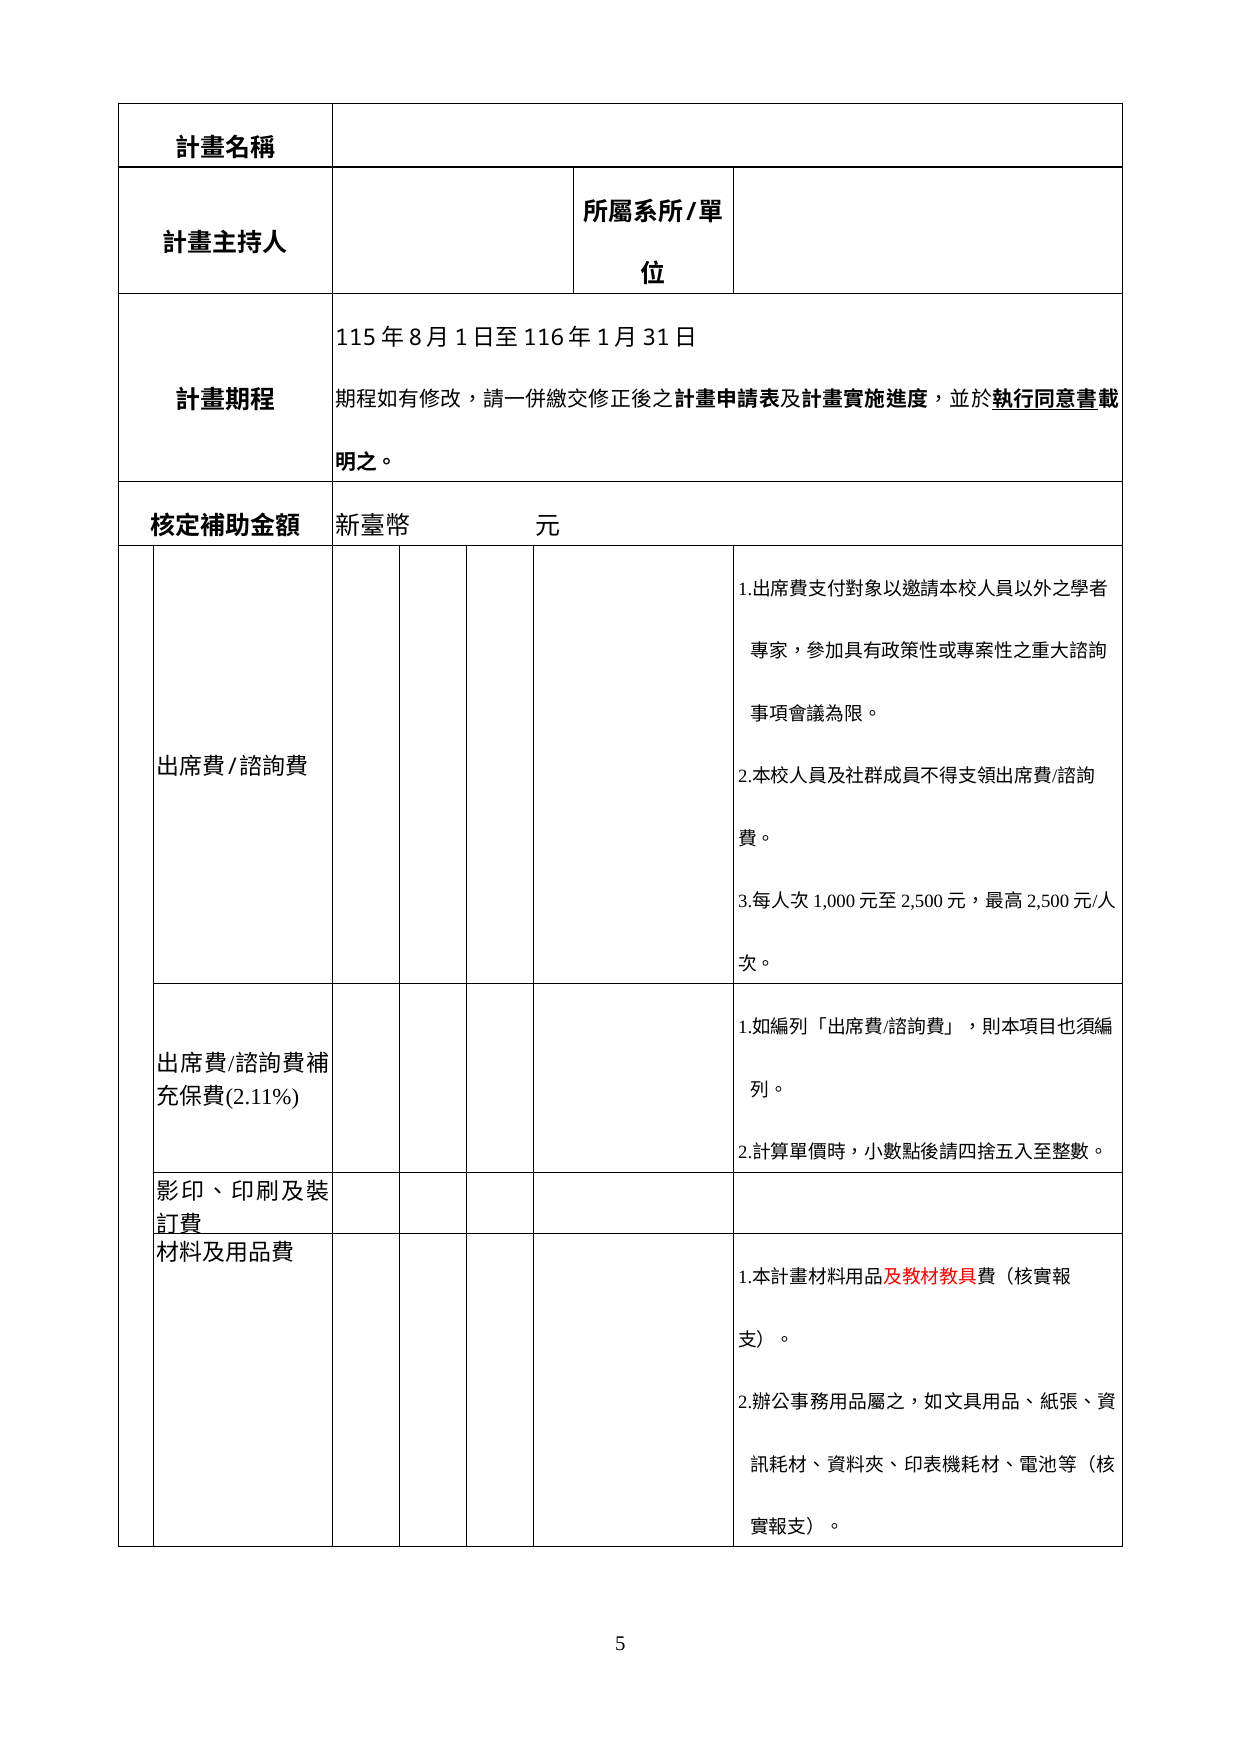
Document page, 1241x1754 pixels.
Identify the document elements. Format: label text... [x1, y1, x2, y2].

table_cell [534, 1234, 733, 1546]
table_header [333, 104, 1122, 166]
table_cell [467, 984, 533, 1172]
table_cell [333, 168, 573, 292]
table_cell 影印、印刷及裝訂費 [154, 1173, 332, 1233]
table_cell [400, 1173, 466, 1233]
table_cell 出席費/諮詢費 [154, 546, 332, 983]
table_cell 核定補助金額 [119, 482, 332, 544]
table_cell [400, 1234, 466, 1546]
table_cell [333, 984, 399, 1172]
table_cell [734, 1173, 1122, 1233]
table_header 計畫名稱 [119, 104, 332, 166]
table_cell [467, 1234, 533, 1546]
table_cell [534, 1173, 733, 1233]
table_cell [534, 546, 733, 983]
table_cell 所屬系所/單位 [574, 168, 733, 292]
table_cell 1.如編列「出席費/諮詢費」，則本項目也須編列。 2.計算單價時，小數點後請四捨五入至整數。 [734, 984, 1122, 1172]
table_cell 1.出席費支付對象以邀請本校人員以外之學者專家，參加具有政策性或專案性之重大諮詢事項會議為限。 2.本校人員及社群成員不得支領出席費/諮詢費。 3.每人次1,000元至2,500元，最高2,500元/人次。 [734, 546, 1122, 983]
table_cell [400, 984, 466, 1172]
table_cell 出席費/諮詢費補充保費(2.11%) [154, 984, 332, 1172]
table_cell [534, 984, 733, 1172]
table_cell [119, 546, 153, 1546]
table_cell 計畫主持人 [119, 168, 332, 292]
table_cell [333, 1234, 399, 1546]
table_cell 新臺幣 元 [333, 482, 1122, 544]
table_cell [467, 1173, 533, 1233]
table_cell [333, 546, 399, 983]
table_cell [734, 168, 1122, 292]
table_cell 材料及用品費 [154, 1234, 332, 1546]
table_cell [400, 546, 466, 983]
table_cell 計畫期程 [119, 294, 332, 481]
table_cell [467, 546, 533, 983]
table_cell 115年8月1日至116年1月31日 期程如有修改，請一併繳交修正後之計畫申請表及計畫實施進度，並於執行同意書載明之。 [333, 294, 1122, 481]
table_cell [333, 1173, 399, 1233]
table_cell 1.本計畫材料用品及教材教具費（核實報支）。 2.辦公事務用品屬之，如文具用品、紙張、資訊耗材、資料夾、印表機耗材、電池等（核實報支）。 [734, 1234, 1122, 1546]
